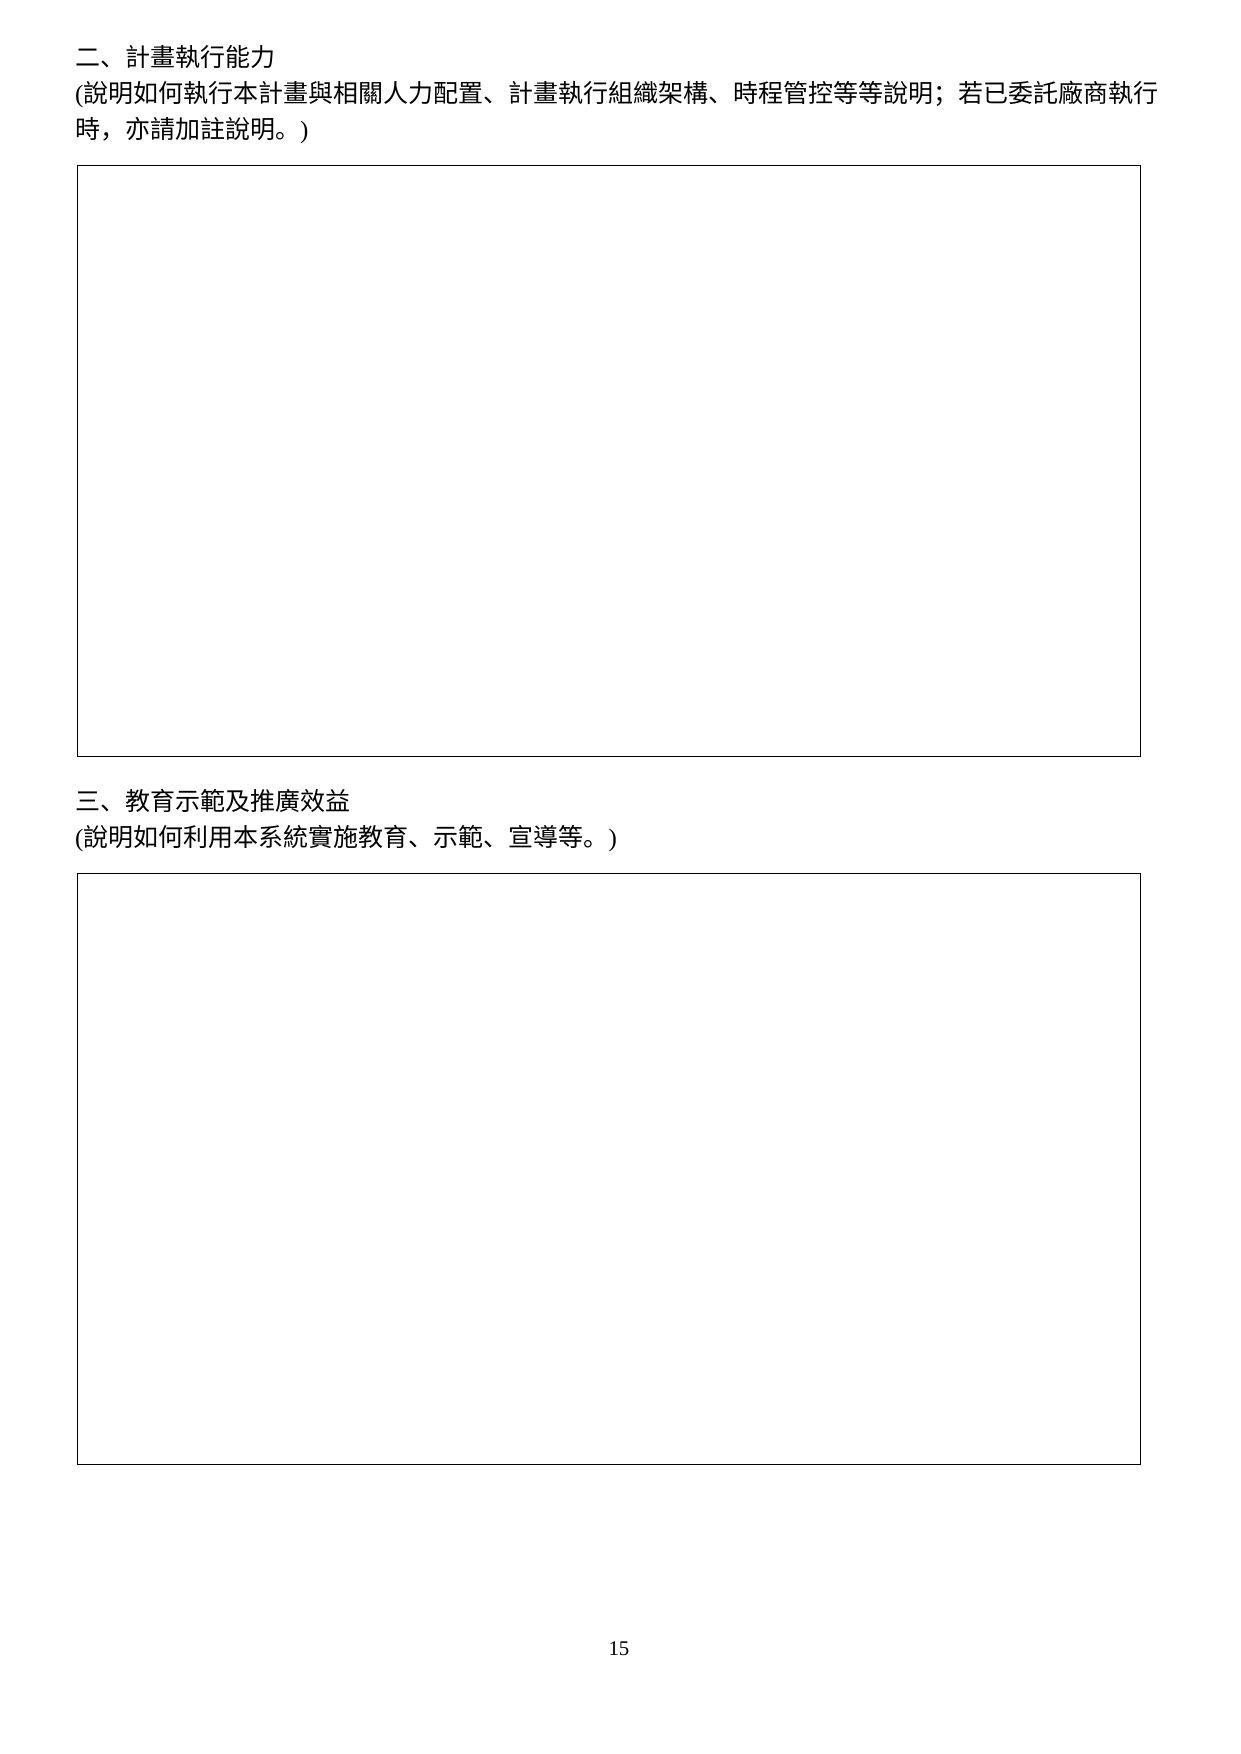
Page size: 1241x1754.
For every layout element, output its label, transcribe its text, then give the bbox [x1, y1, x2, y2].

text 二、計畫執行能力 [75, 37, 1162, 74]
text 三、教育示範及推廣效益 [75, 782, 1162, 818]
text (說明如何執行本計畫與相關人力配置、計畫執行組織架構、時程管控等等說明；若已委託廠商執行時，亦請加註說明。) [75, 74, 1162, 146]
table_header [78, 874, 1140, 1463]
table_header [78, 166, 1140, 756]
text (說明如何利用本系統實施教育、示範、宣導等。) [75, 818, 1162, 854]
